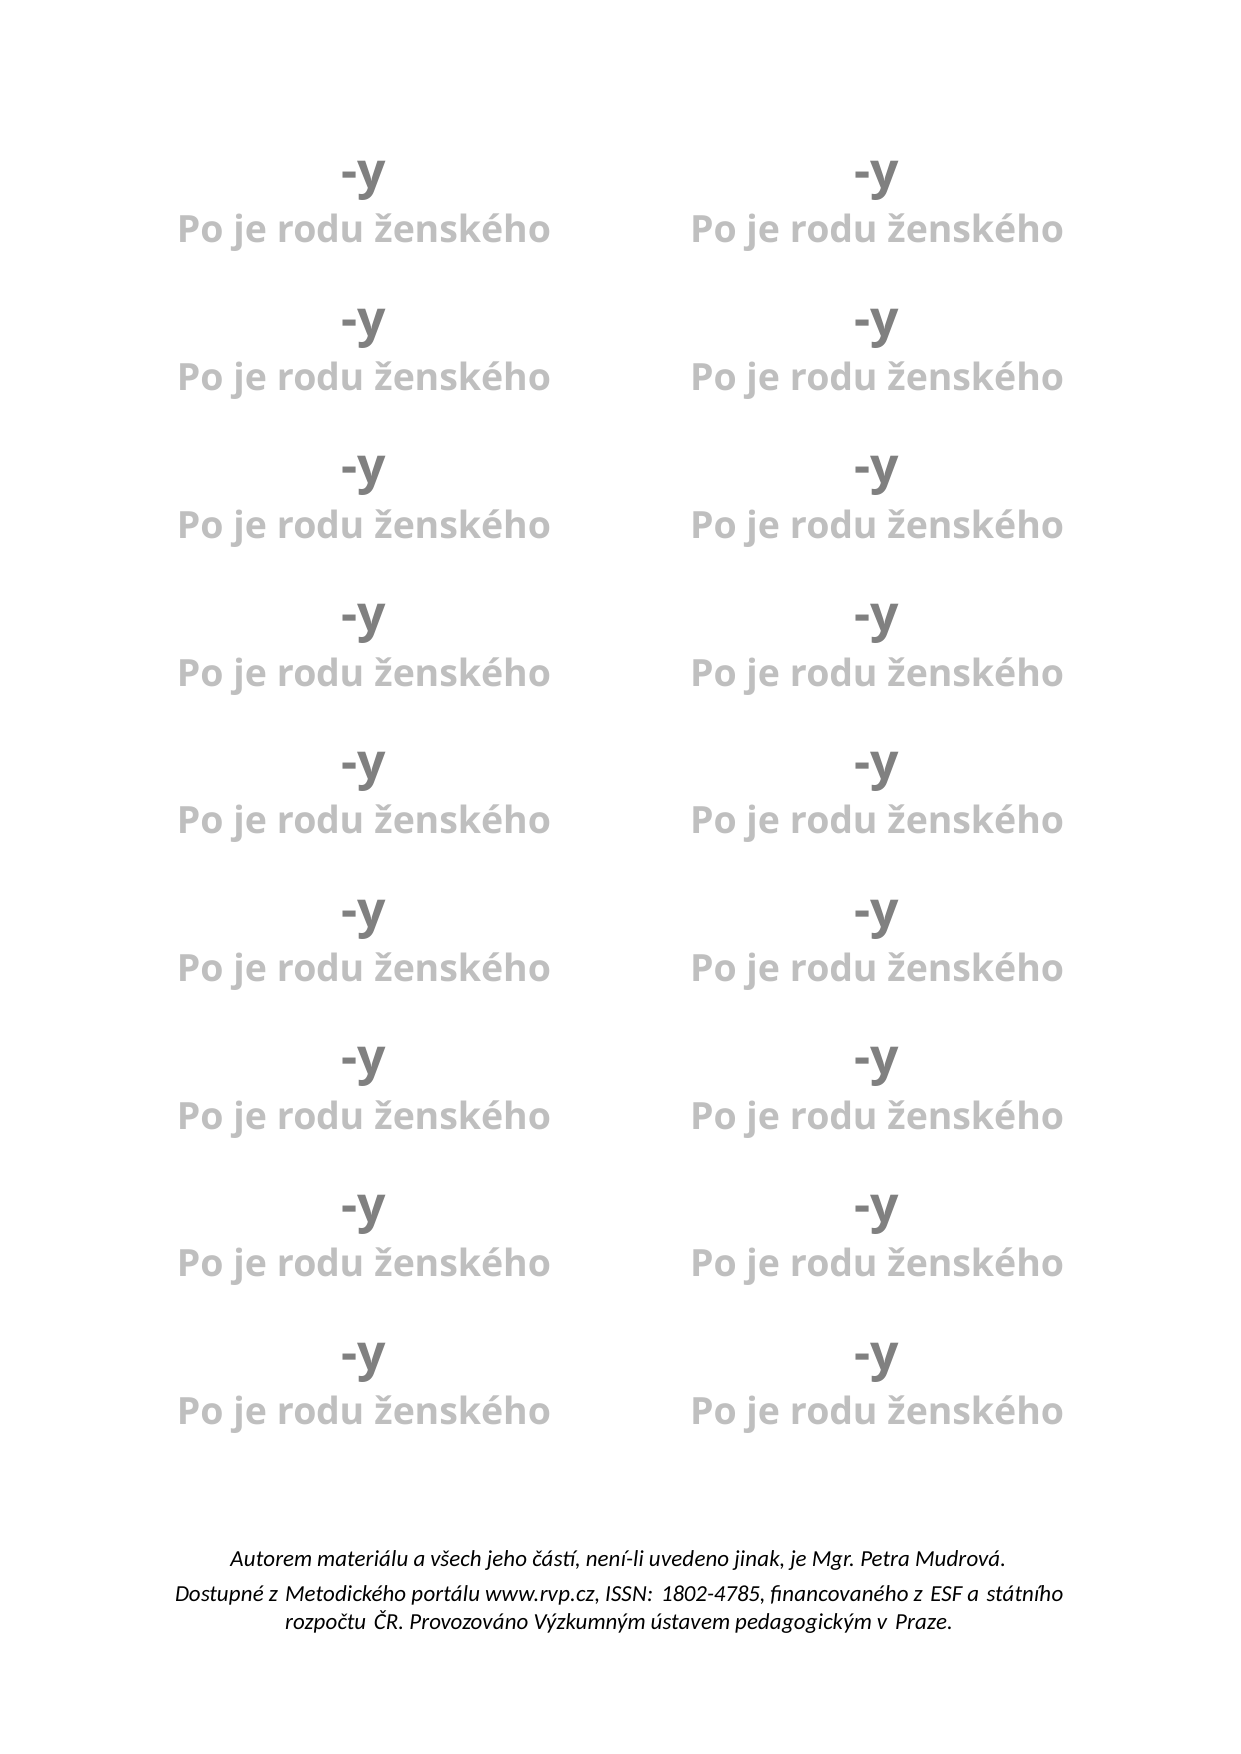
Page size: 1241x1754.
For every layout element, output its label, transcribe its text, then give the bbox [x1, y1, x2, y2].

table_cell -y Po je rodu ženského [107, 1302, 620, 1450]
table_cell -y Po je rodu ženského [620, 1302, 1133, 1450]
table_cell -y Po je rodu ženského [107, 268, 620, 416]
table_header -y Po je rodu ženského [107, 121, 620, 268]
table_cell -y Po je rodu ženského [107, 859, 620, 1007]
table_cell -y Po je rodu ženského [620, 416, 1133, 564]
table_cell -y Po je rodu ženského [107, 416, 620, 564]
table_cell -y Po je rodu ženského [620, 711, 1133, 859]
table_cell -y Po je rodu ženského [620, 564, 1133, 711]
table_cell -y Po je rodu ženského [620, 1007, 1133, 1154]
table_cell -y Po je rodu ženského [107, 711, 620, 859]
table_cell -y Po je rodu ženského [107, 1155, 620, 1302]
table_cell -y Po je rodu ženského [107, 1007, 620, 1154]
table_cell -y Po je rodu ženského [107, 564, 620, 711]
table_header -y Po je rodu ženského [620, 121, 1133, 268]
table_cell -y Po je rodu ženského [620, 1155, 1133, 1302]
table_cell -y Po je rodu ženského [620, 268, 1133, 416]
table_cell -y Po je rodu ženského [620, 859, 1133, 1007]
